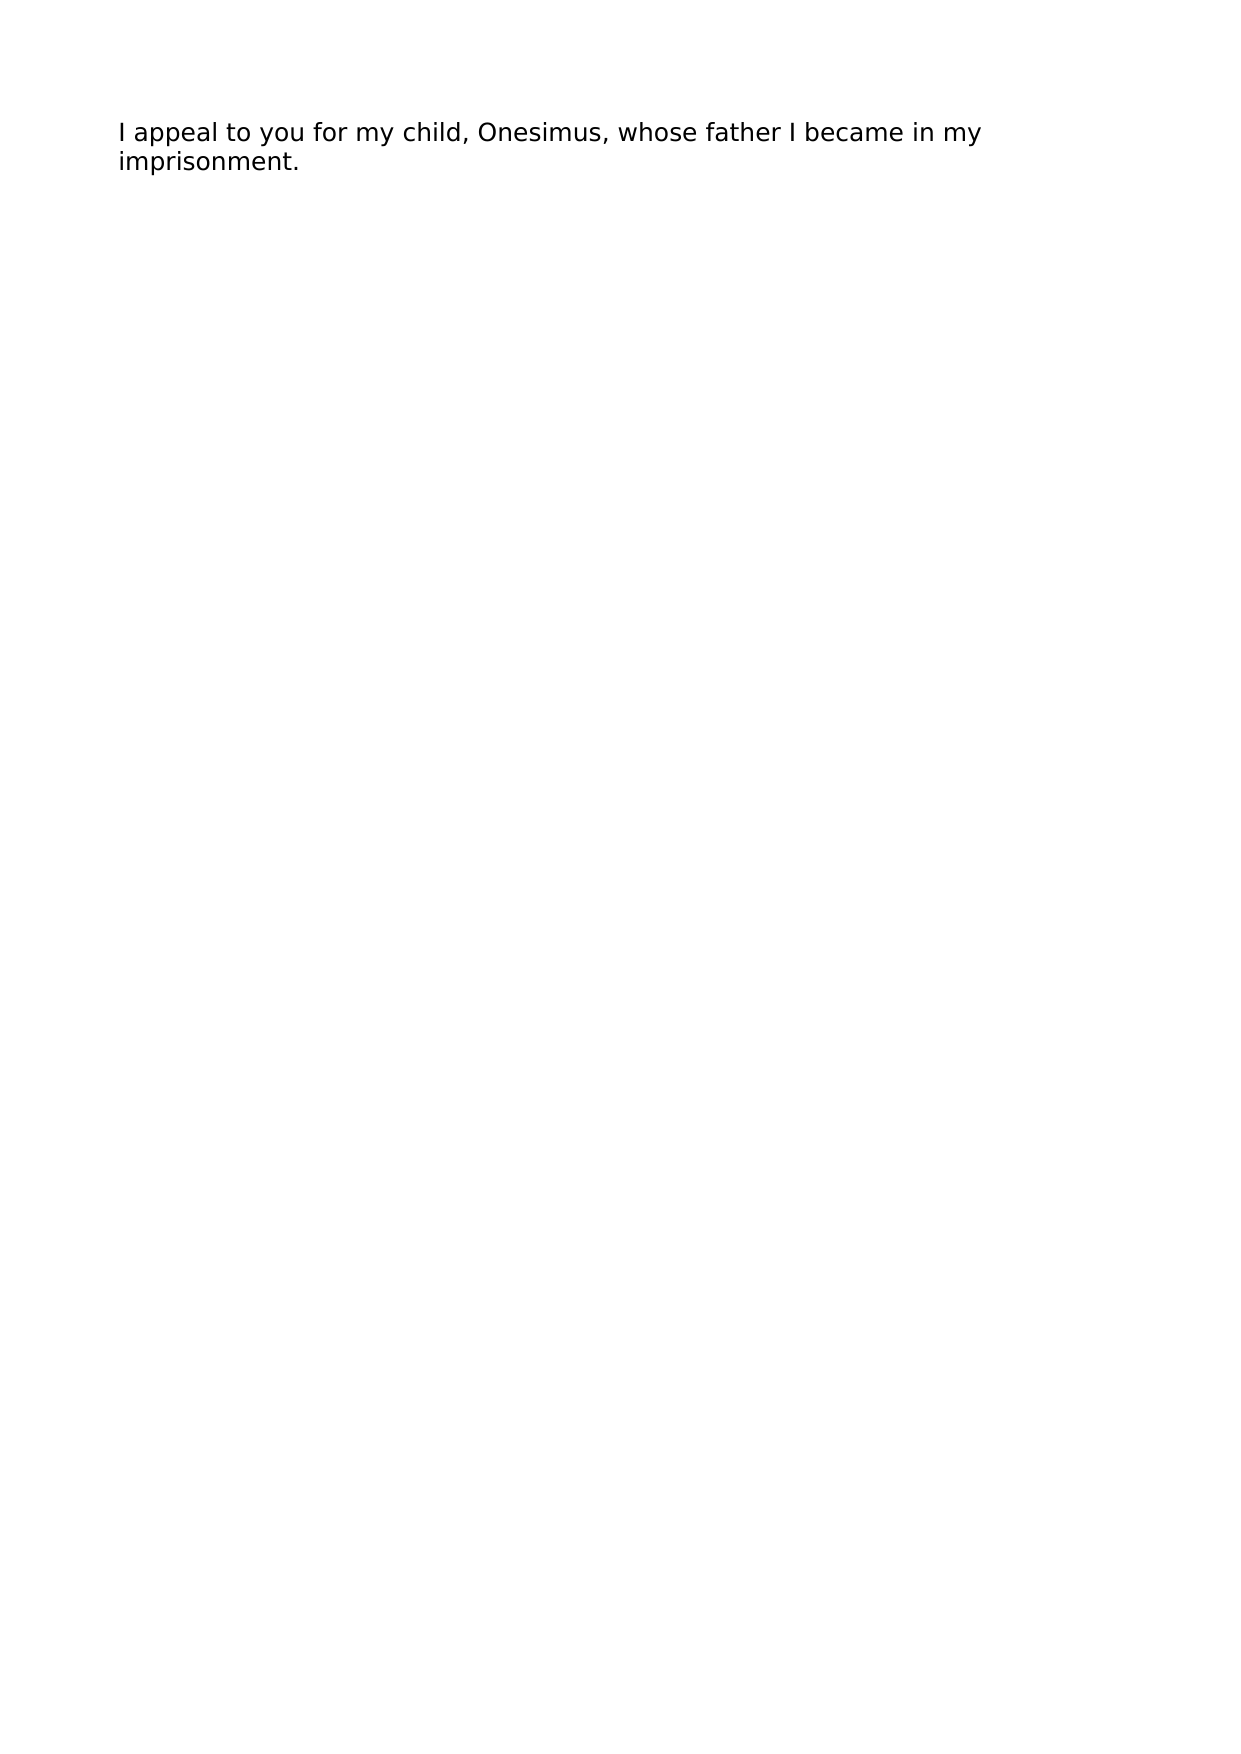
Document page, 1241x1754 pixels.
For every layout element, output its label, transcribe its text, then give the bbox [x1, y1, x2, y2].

text I appeal to you for my child, Onesimus, whose father I became in my imprisonment. [118, 118, 1122, 176]
